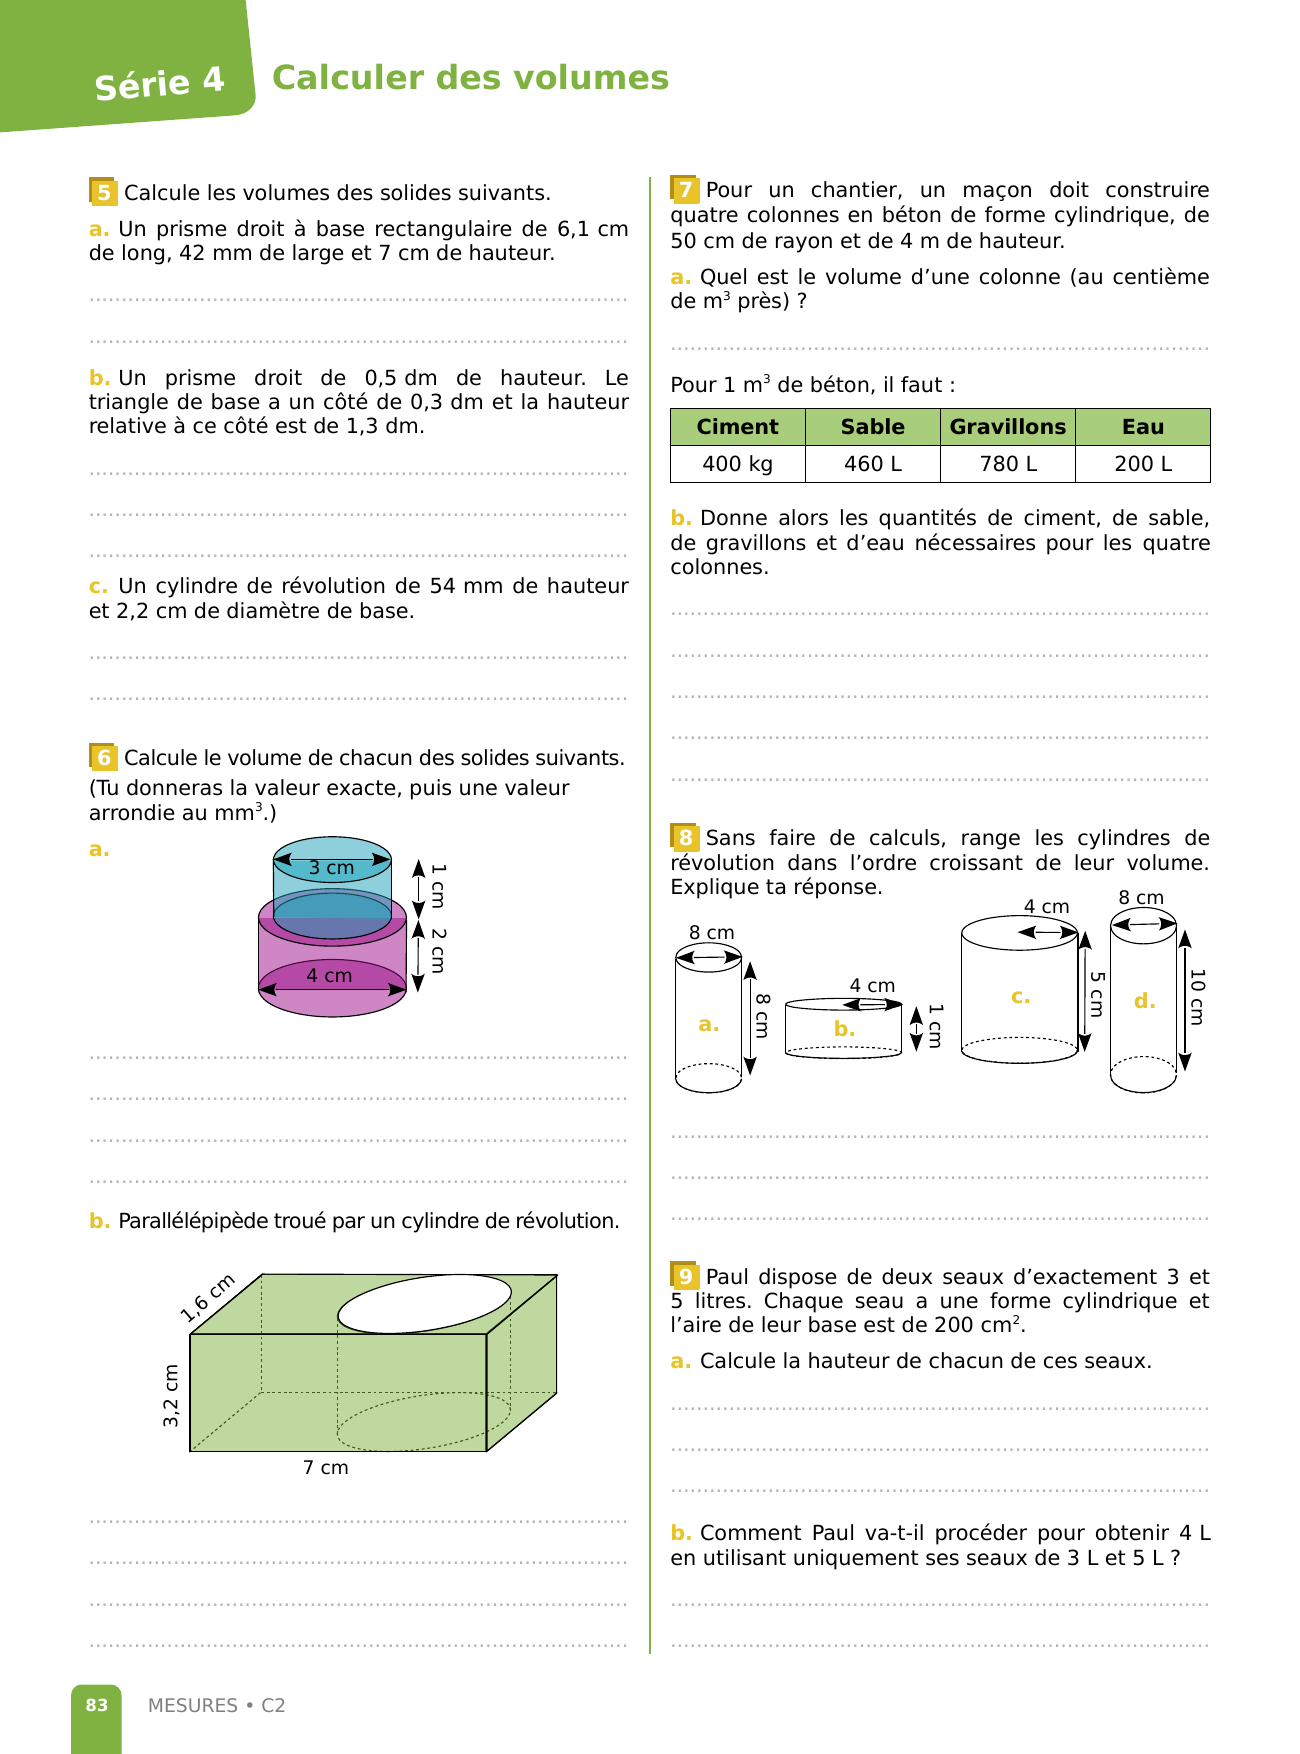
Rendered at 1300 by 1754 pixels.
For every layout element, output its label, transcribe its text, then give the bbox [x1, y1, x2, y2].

subtitle Sans faire de calculs, range les cylindres de révolution dans l’ordre croissant de leur volume. Explique ta réponse. [670, 823, 1211, 899]
table_cell 400 kg [671, 446, 805, 482]
table_cell 780 L [941, 446, 1075, 482]
table_header Gravillons [941, 409, 1075, 445]
table_header Ciment [671, 409, 805, 445]
subtitle (Tu donneras la valeur exacte, puis une valeur arrondie au mm3.) [88, 776, 629, 825]
list Donne alors les quantités de ciment, de sable, de gravillons et d’eau nécessaires pour les quatre colonnes. [670, 507, 1211, 579]
list Comment Paul va-t-il procéder pour obtenir 4 L en utilisant uniquement ses seaux de 3 L et 5 L ? [670, 1522, 1211, 1570]
subtitle Pour un chantier, un maçon doit construire quatre colonnes en béton de forme cylindrique, de 50 cm de rayon et de 4 m de hauteur. [670, 177, 1211, 253]
text Pour 1 m3 de béton, il faut : [670, 373, 1211, 397]
subtitle Un cylindre de révolution de 54 mm de hauteur et 2,2 cm de diamètre de base. [88, 574, 629, 623]
subtitle Un prisme droit à base rectangulaire de 6,1 cm de long, 42 mm de large et 7 cm de hauteur. [88, 217, 629, 266]
list Parallélépipède troué par un cylindre de révolution. [88, 1209, 629, 1233]
table_cell 200 L [1076, 446, 1210, 482]
table_cell 460 L [806, 446, 940, 482]
subtitle Un prisme droit de 0,5 dm de hauteur. Le triangle de base a un côté de 0,3 dm et la hauteur relative à ce côté est de 1,3 dm. [88, 366, 629, 439]
subtitle Calcule le volume de chacun des solides suivants. [88, 742, 629, 771]
subtitle Quel est le volume d’une colonne (au centième de m3 près) ? [670, 265, 1211, 314]
subtitle Paul dispose de deux seaux d’exactement 3 et 5 litres. Chaque seau a une forme cylindrique et l’aire de leur base est de 200 cm2. [670, 1261, 1211, 1338]
table_header Sable [806, 409, 940, 445]
subtitle Calcule les volumes des solides suivants. [114, 177, 629, 205]
table_header Eau [1076, 409, 1210, 445]
list Calcule la hauteur de chacun de ces seaux. [670, 1349, 1211, 1374]
